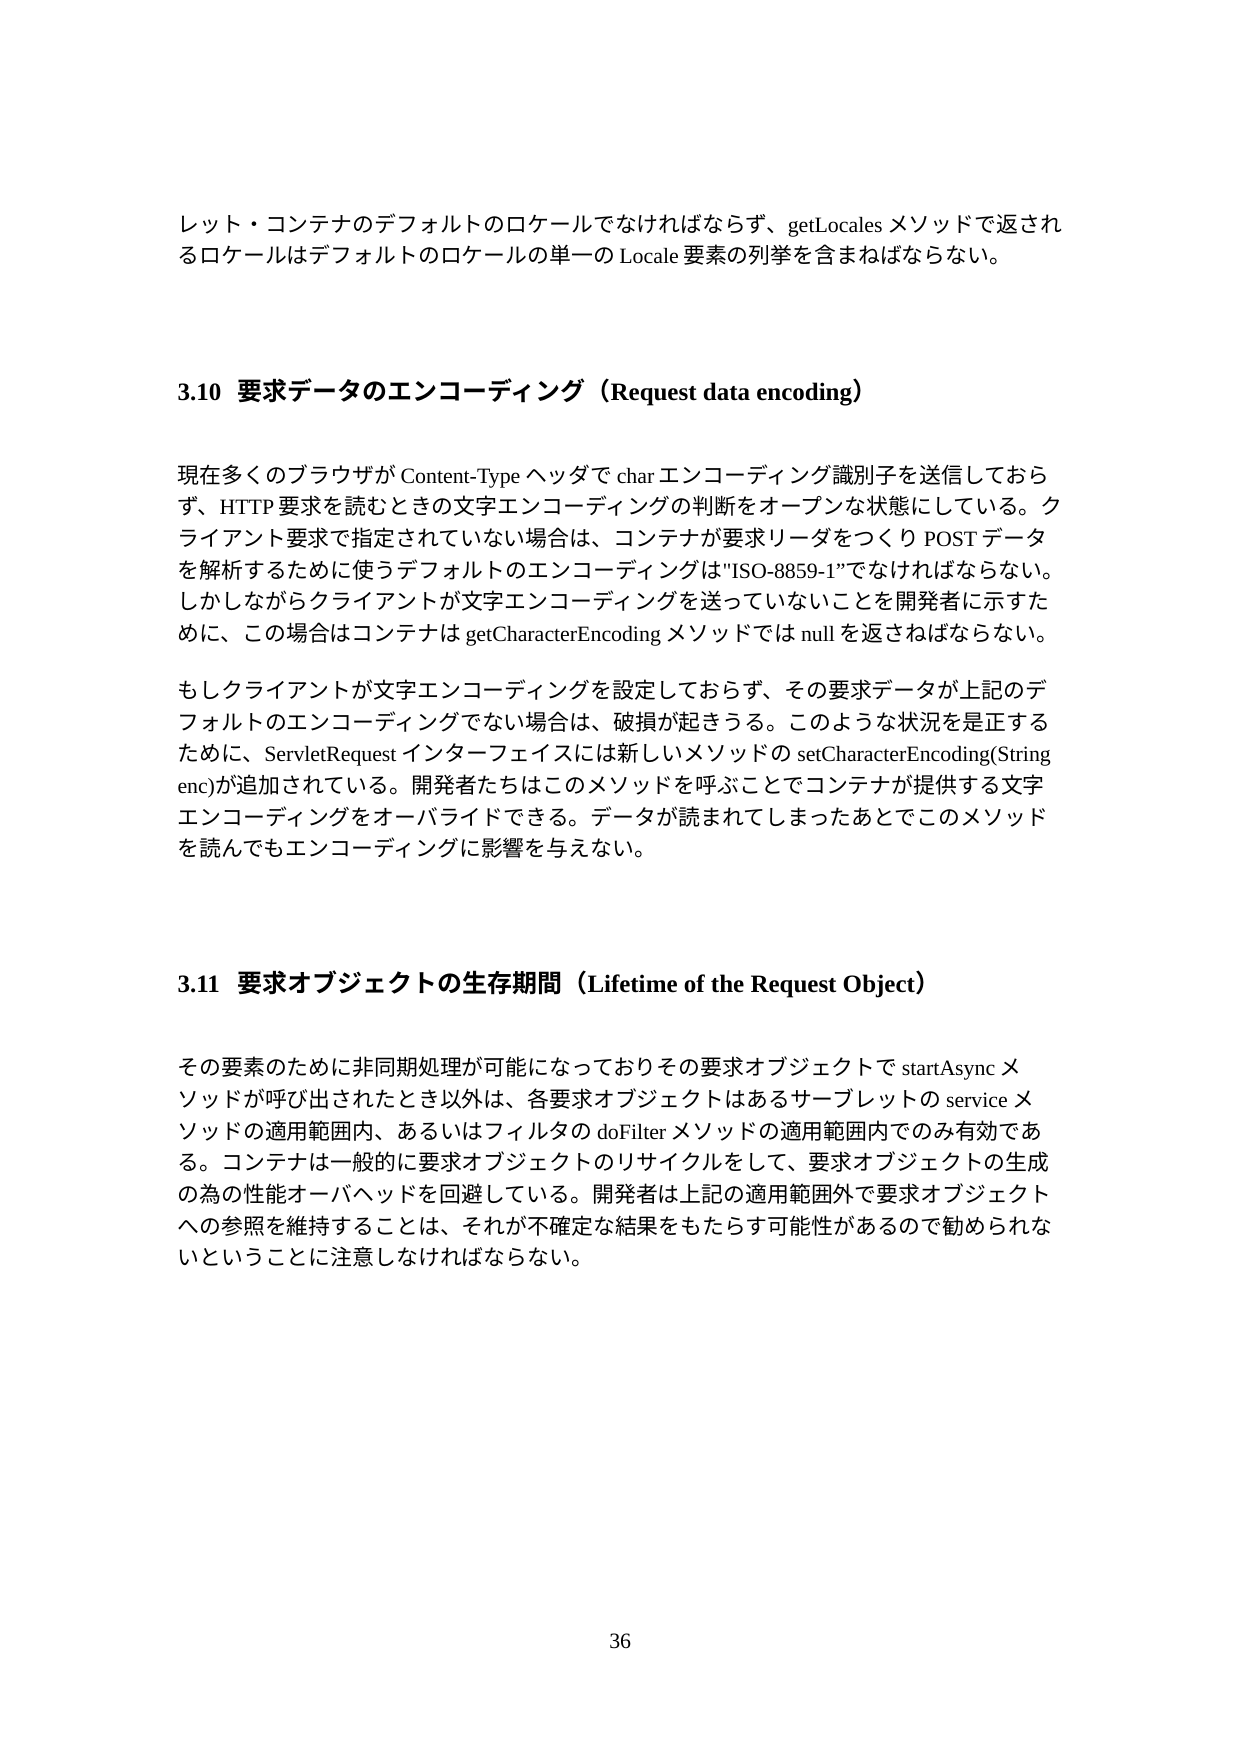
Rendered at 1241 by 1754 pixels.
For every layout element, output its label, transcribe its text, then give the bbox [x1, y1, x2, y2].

subtitle 要求オブジェクトの生存期間（Lifetime of the Request Object） [177, 964, 1063, 1000]
text もしクライアントが文字エンコーディングを設定しておらず、その要求データが上記のデフォルトのエンコーディングでない場合は、破損が起きうる。このような状況を是正するために、ServletRequestインターフェイスには新しいメソッドのsetCharacterEncoding(String enc)が追加されている。開発者たちはこのメソッドを呼ぶことでコンテナが提供する文字エンコーディングをオーバライドできる。データが読まれてしまったあとでこのメソッドを読んでもエンコーディングに影響を与えない。 [177, 673, 1063, 863]
text 現在多くのブラウザがContent-Typeヘッダでcharエンコーディング識別子を送信しておらず、HTTP要求を読むときの文字エンコーディングの判断をオープンな状態にしている。クライアント要求で指定されていない場合は、コンテナが要求リーダをつくりPOSTデータを解析するために使うデフォルトのエンコーディングは"ISO-8859-1”でなければならない。しかしながらクライアントが文字エンコーディングを送っていないことを開発者に示すために、この場合はコンテナはgetCharacterEncodingメソッドではnullを返さねばならない。 [177, 458, 1063, 648]
text getLocaleはそのクライアントがコンテントを受け入れる為に望んでいる好ましいロケールを返す。クライアントにとって好ましい言語を判断するためにこのAccept-Languageヘッダをどのように解釈するかに関する更なる情報はRFC 2616 (HTTP/1.1)の14.4節を見られたい。getLocalesメソッドはLocaleのEnumerationを返し、降順に好ましいロケールから始まって、クライアントが受け入れることが可能なロケールを示す。クライアントから特に好ましいロケールを指定していないときは、getLocaleメソッドで返されるロケールはそのサーブレット・コンテナのデフォルトのロケールでなければならず、getLocalesメソッドで返されるロケールはデフォルトのロケールの単一のLocale要素の列挙を含まねばならない。 [177, 207, 1063, 270]
subtitle 要求データのエンコーディング（Request data encoding） [177, 371, 1063, 407]
text その要素のために非同期処理が可能になっておりその要求オブジェクトでstartAsyncメソッドが呼び出されたとき以外は、各要求オブジェクトはあるサーブレットのserviceメソッドの適用範囲内、あるいはフィルタのdoFilterメソッドの適用範囲内でのみ有効である。コンテナは一般的に要求オブジェクトのリサイクルをして、要求オブジェクトの生成の為の性能オーバヘッドを回避している。開発者は上記の適用範囲外で要求オブジェクトへの参照を維持することは、それが不確定な結果をもたらす可能性があるので勧められないということに注意しなければならない。 [177, 1050, 1063, 1272]
